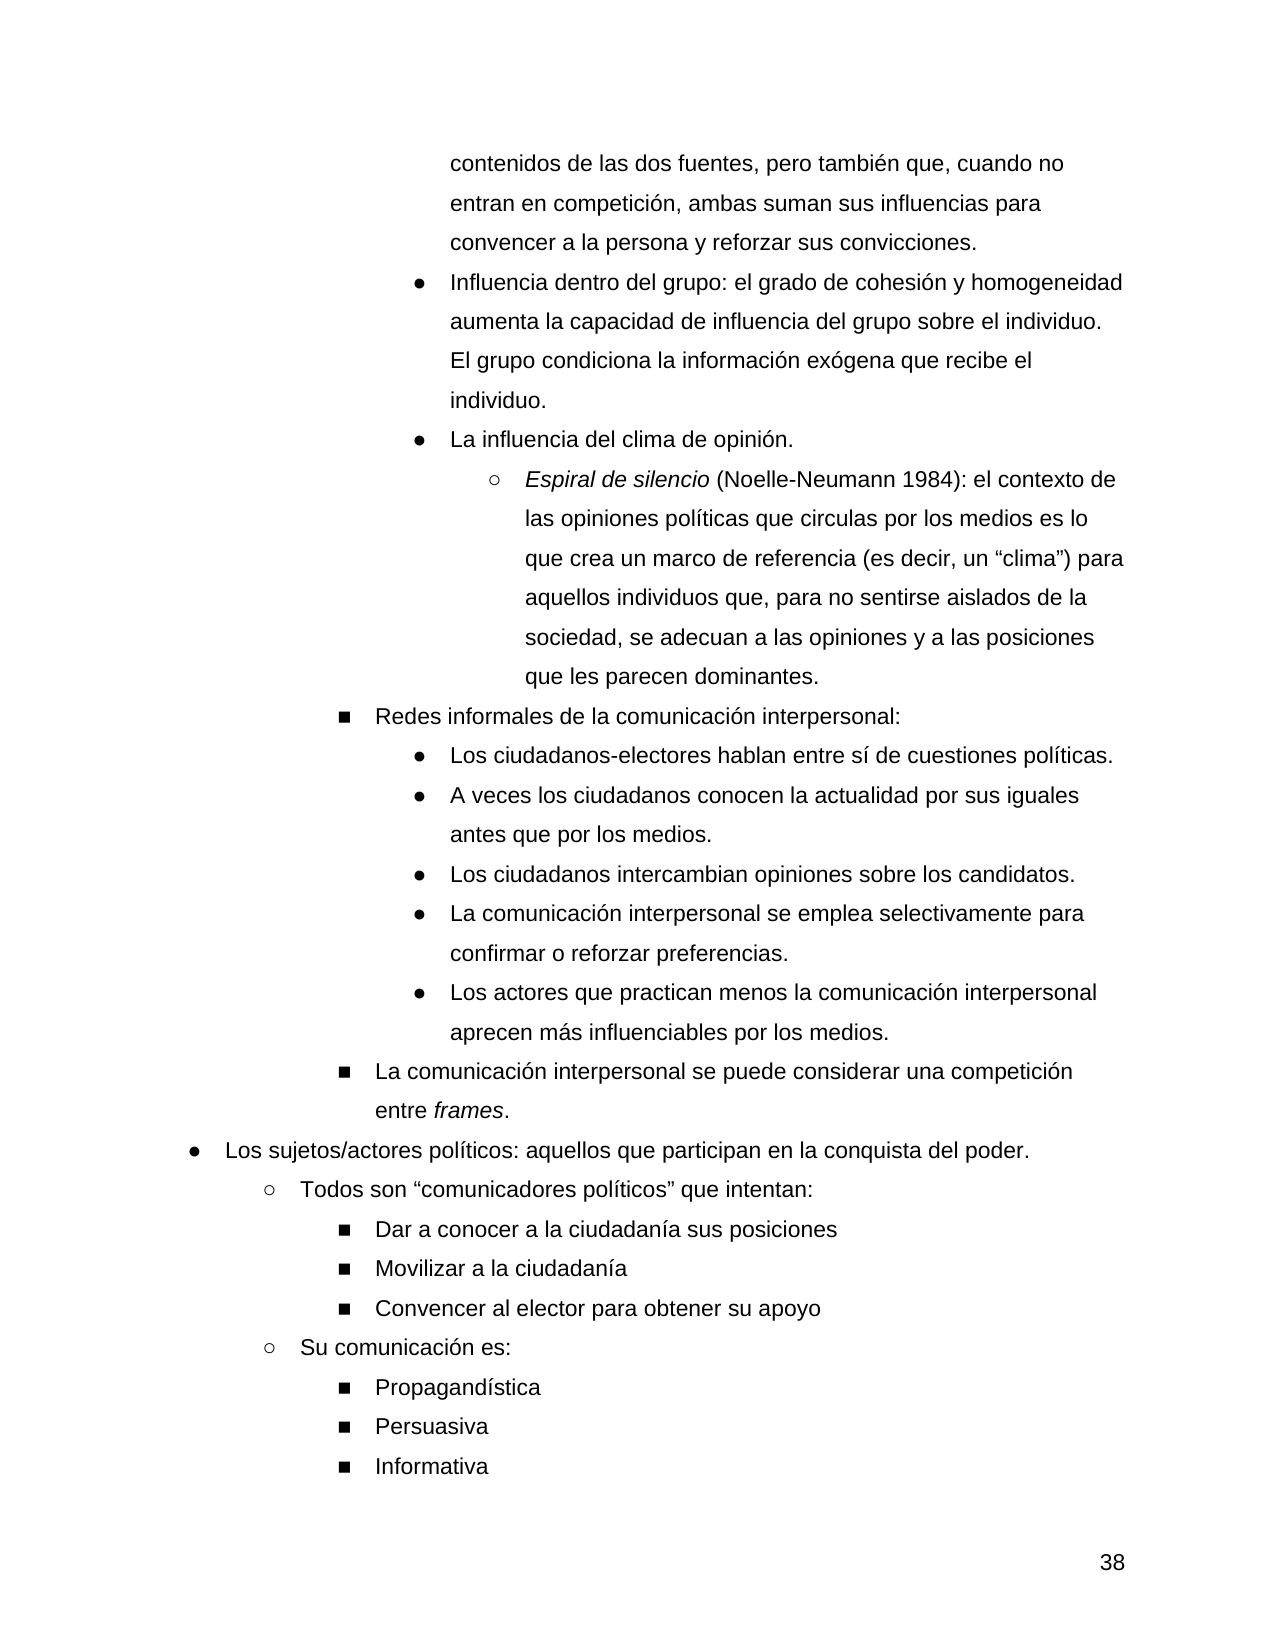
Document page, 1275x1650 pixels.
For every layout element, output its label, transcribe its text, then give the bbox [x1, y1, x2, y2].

list A veces los ciudadanos conocen la actualidad por sus iguales antes que por los medios. [412, 782, 1125, 847]
list Su comunicación es: [262, 1334, 1125, 1361]
list Influencia dentro del grupo: el grado de cohesión y homogeneidad aumenta la capacidad de influencia del grupo sobre el individuo. El grupo condiciona la información exógena que recibe el individuo. [412, 268, 1125, 413]
list Informativa [337, 1453, 1125, 1479]
list Espiral de silencio (Noelle-Neumann 1984): el contexto de las opiniones políticas que circulas por los medios es lo que crea un marco de referencia (es decir, un “clima”) para aquellos individuos que, para no sentirse aislados de la sociedad, se adecuan a las opiniones y a las posiciones que les parecen dominantes. [487, 466, 1125, 689]
list La comunicación interpersonal se puede considerar una competición entre frames. [337, 1058, 1125, 1124]
list Convencer al elector para obtener su apoyo [337, 1295, 1125, 1321]
list Movilizar a la ciudadanía [337, 1255, 1125, 1282]
list Los ciudadanos-electores hablan entre sí de cuestiones políticas. [412, 742, 1125, 768]
list La comunicación interpersonal se emplea selectivamente para confirmar o reforzar preferencias. [412, 900, 1125, 966]
list contenidos de las dos fuentes, pero también que, cuando no entran en competición, ambas suman sus influencias para convencer a la persona y reforzar sus convicciones. [412, 150, 1125, 255]
list Los ciudadanos intercambian opiniones sobre los candidatos. [412, 861, 1125, 887]
list Redes informales de la comunicación interpersonal: [337, 703, 1125, 729]
list Propagandística [337, 1374, 1125, 1400]
list La influencia del clima de opinión. [412, 426, 1125, 453]
list Todos son “comunicadores políticos” que intentan: [262, 1176, 1125, 1203]
list Los sujetos/actores políticos: aquellos que participan en la conquista del poder. [187, 1137, 1125, 1163]
list Dar a conocer a la ciudadanía sus posiciones [337, 1216, 1125, 1242]
list Persuasiva [337, 1413, 1125, 1440]
list Los actores que practican menos la comunicación interpersonal aprecen más influenciables por los medios. [412, 979, 1125, 1045]
